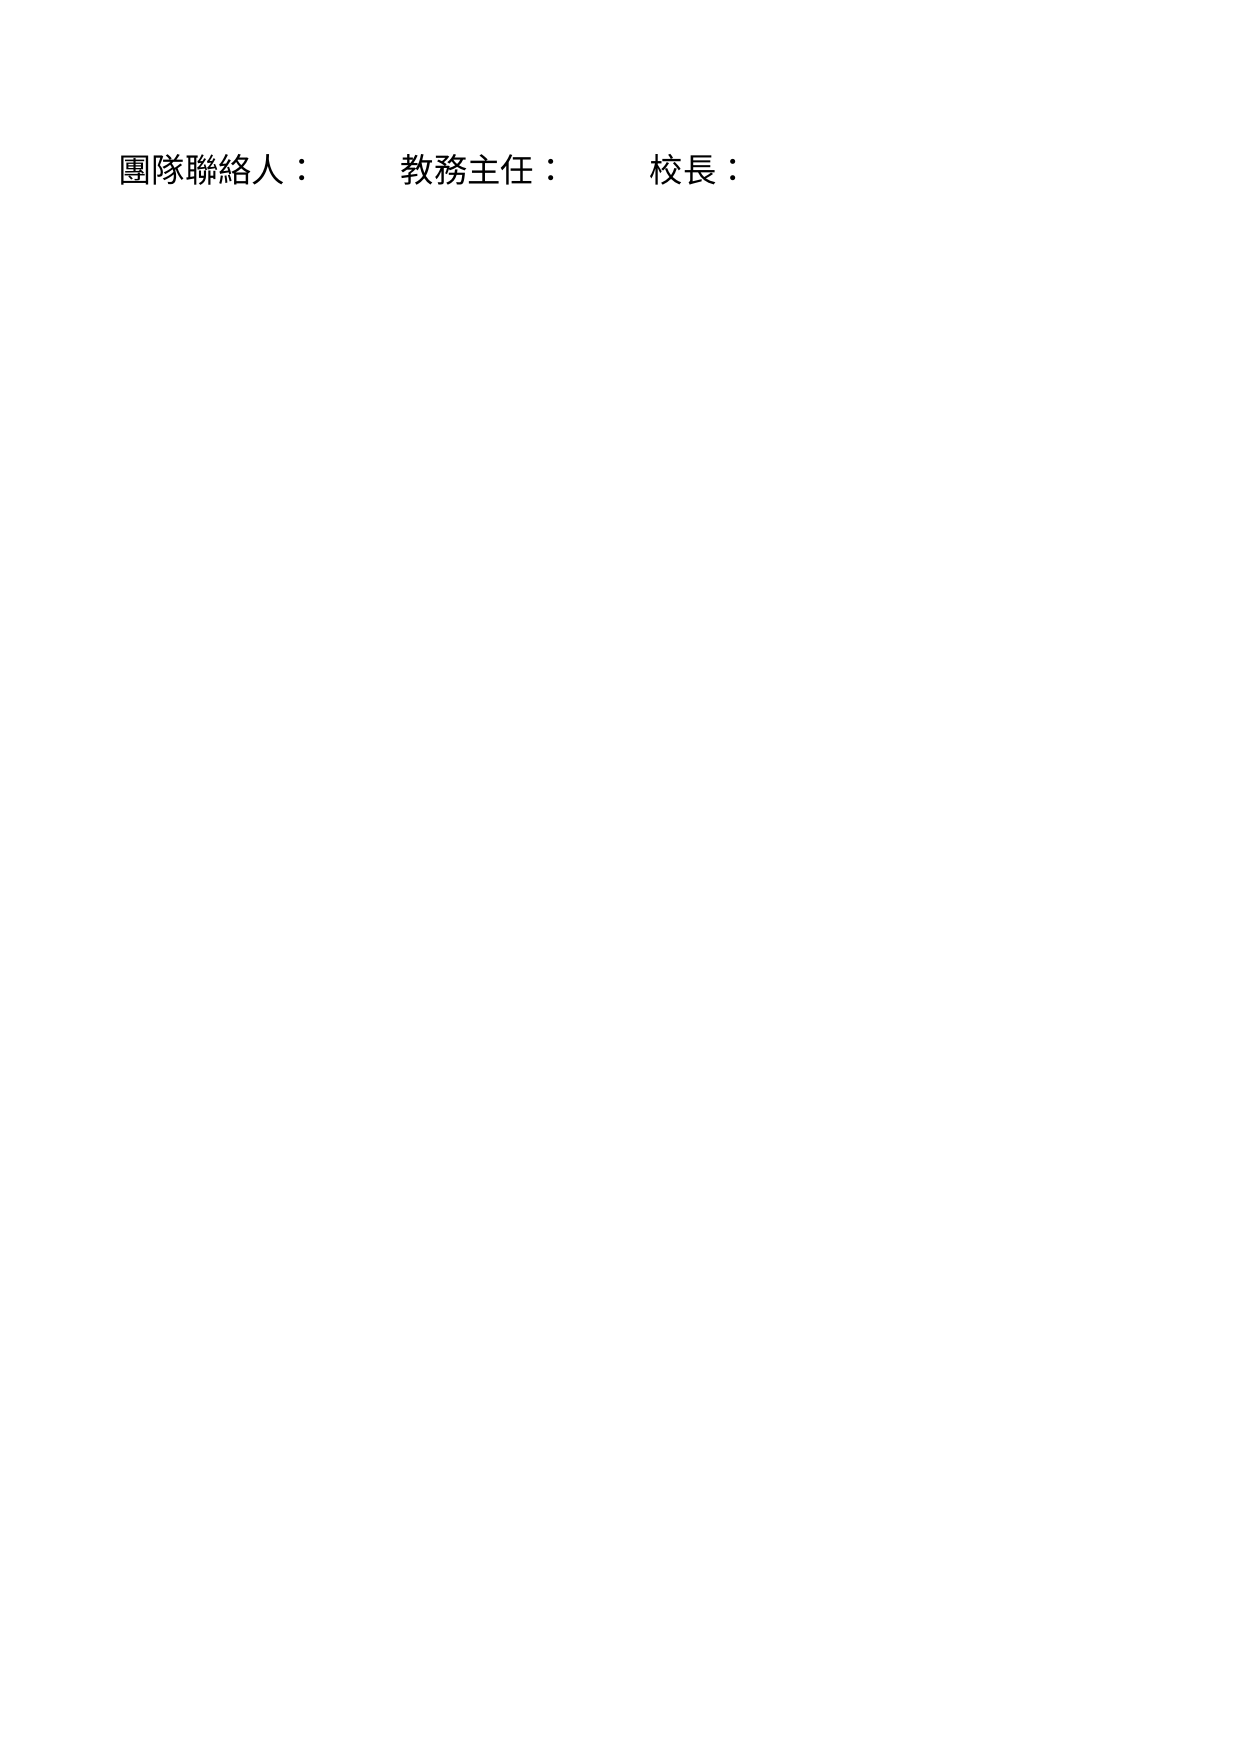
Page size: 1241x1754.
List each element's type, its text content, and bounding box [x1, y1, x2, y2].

text 團隊聯絡人： 教務主任： 校長： [118, 130, 1122, 205]
